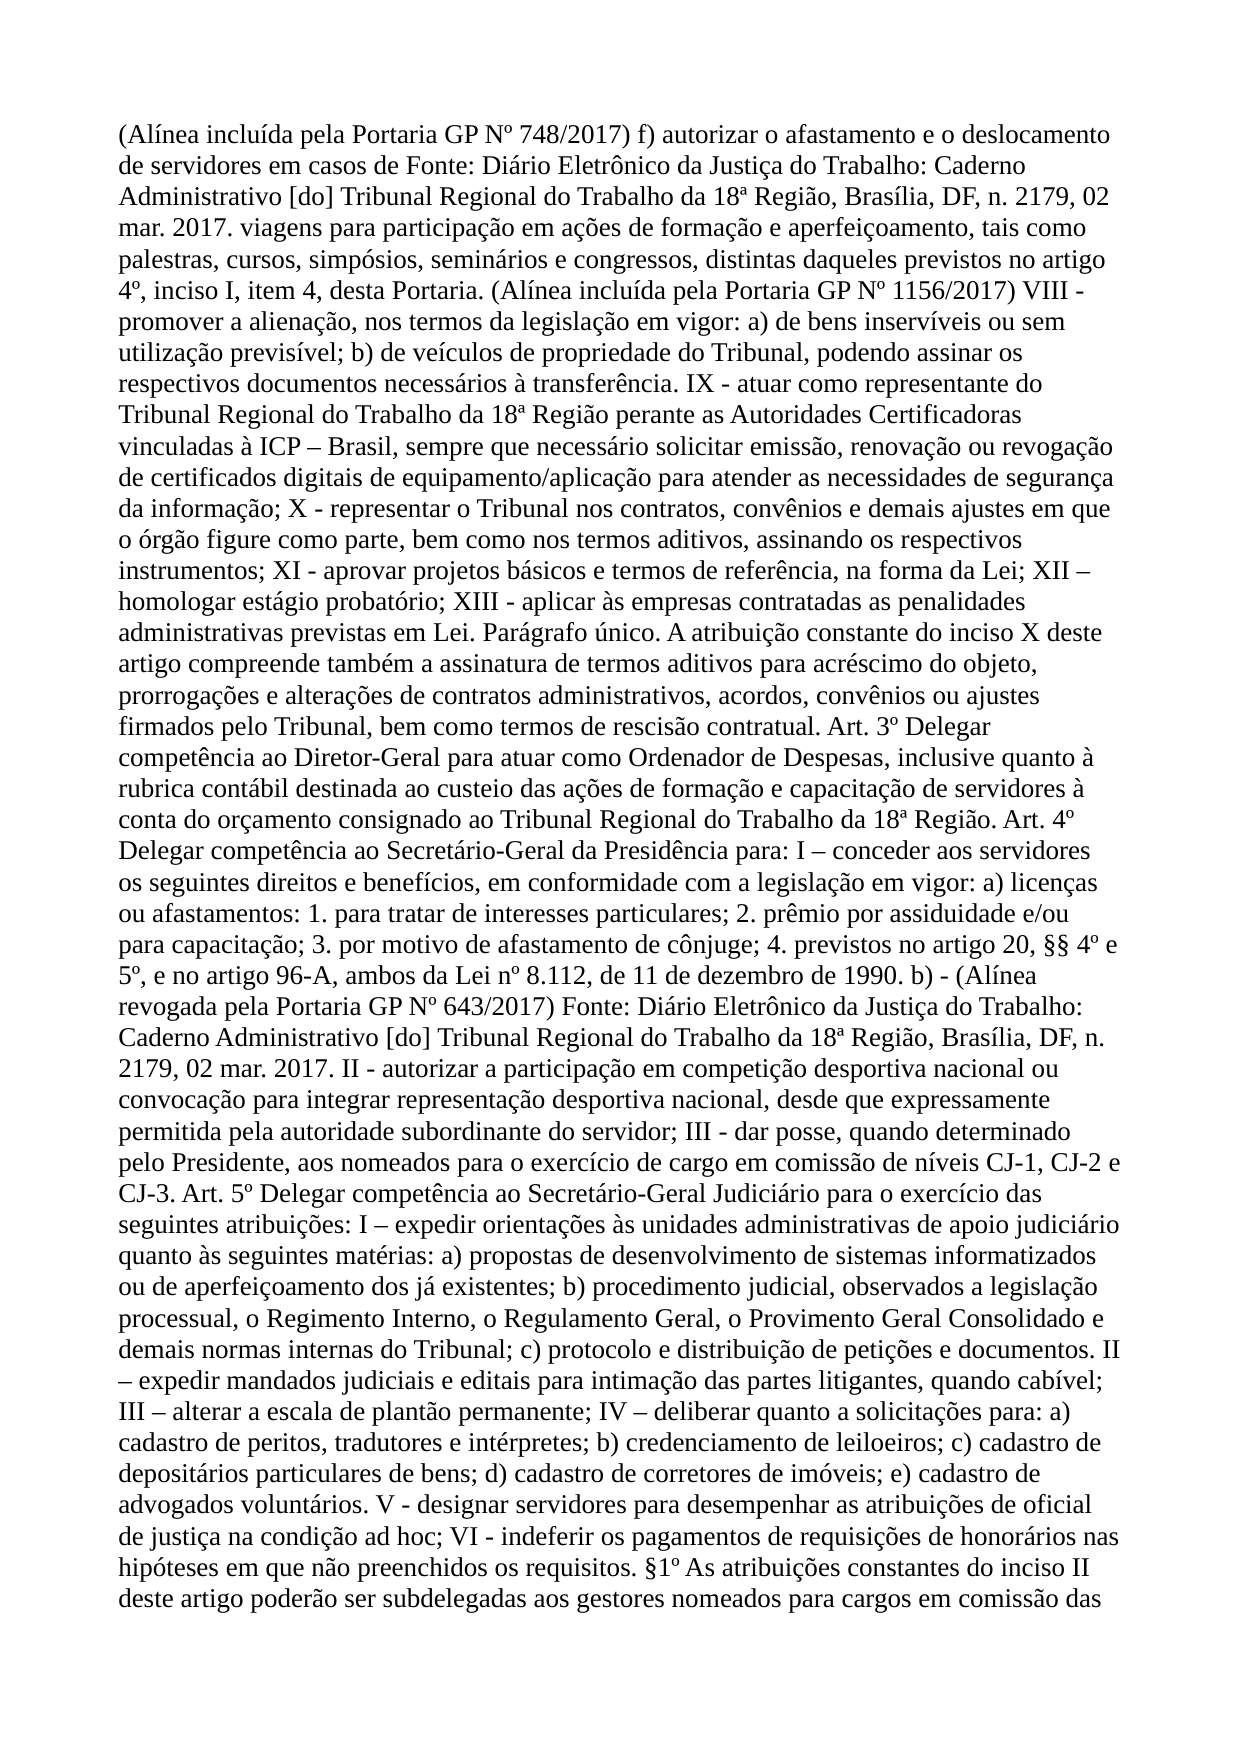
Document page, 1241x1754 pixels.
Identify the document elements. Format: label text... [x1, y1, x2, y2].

text (Alínea incluída pela Portaria GP Nº 748/2017) f) autorizar o afastamento e o deslocamento de servidores em casos de Fonte: Diário Eletrônico da Justiça do Trabalho: Caderno Administrativo [do] Tribunal Regional do Trabalho da 18ª Região, Brasília, DF, n. 2179, 02 mar. 2017. viagens para participação em ações de formação e aperfeiçoamento, tais como palestras, cursos, simpósios, seminários e congressos, distintas daqueles previstos no artigo 4º, inciso I, item 4, desta Portaria. (Alínea incluída pela Portaria GP Nº 1156/2017) VIII - promover a alienação, nos termos da legislação em vigor: a) de bens inservíveis ou sem utilização previsível; b) de veículos de propriedade do Tribunal, podendo assinar os respectivos documentos necessários à transferência. IX - atuar como representante do Tribunal Regional do Trabalho da 18ª Região perante as Autoridades Certificadoras vinculadas à ICP – Brasil, sempre que necessário solicitar emissão, renovação ou revogação de certificados digitais de equipamento/aplicação para atender as necessidades de segurança da informação; X - representar o Tribunal nos contratos, convênios e demais ajustes em que o órgão figure como parte, bem como nos termos aditivos, assinando os respectivos instrumentos; XI - aprovar projetos básicos e termos de referência, na forma da Lei; XII – homologar estágio probatório; XIII - aplicar às empresas contratadas as penalidades administrativas previstas em Lei. Parágrafo único. A atribuição constante do inciso X deste artigo compreende também a assinatura de termos aditivos para acréscimo do objeto, prorrogações e alterações de contratos administrativos, acordos, convênios ou ajustes firmados pelo Tribunal, bem como termos de rescisão contratual. Art. 3º Delegar competência ao Diretor-Geral para atuar como Ordenador de Despesas, inclusive quanto à rubrica contábil destinada ao custeio das ações de formação e capacitação de servidores à conta do orçamento consignado ao Tribunal Regional do Trabalho da 18ª Região. Art. 4º Delegar competência ao Secretário-Geral da Presidência para: I – conceder aos servidores os seguintes direitos e benefícios, em conformidade com a legislação em vigor: a) licenças ou afastamentos: 1. para tratar de interesses particulares; 2. prêmio por assiduidade e/ou para capacitação; 3. por motivo de afastamento de cônjuge; 4. previstos no artigo 20, §§ 4º e 5º, e no artigo 96-A, ambos da Lei nº 8.112, de 11 de dezembro de 1990. b) - (Alínea revogada pela Portaria GP Nº 643/2017) Fonte: Diário Eletrônico da Justiça do Trabalho: Caderno Administrativo [do] Tribunal Regional do Trabalho da 18ª Região, Brasília, DF, n. 2179, 02 mar. 2017. II - autorizar a participação em competição desportiva nacional ou convocação para integrar representação desportiva nacional, desde que expressamente permitida pela autoridade subordinante do servidor; III - dar posse, quando determinado pelo Presidente, aos nomeados para o exercício de cargo em comissão de níveis CJ-1, CJ-2 e CJ-3. Art. 5º Delegar competência ao Secretário-Geral Judiciário para o exercício das seguintes atribuições: I – expedir orientações às unidades administrativas de apoio judiciário quanto às seguintes matérias: a) propostas de desenvolvimento de sistemas informatizados ou de aperfeiçoamento dos já existentes; b) procedimento judicial, observados a legislação processual, o Regimento Interno, o Regulamento Geral, o Provimento Geral Consolidado e demais normas internas do Tribunal; c) protocolo e distribuição de petições e documentos. II – expedir mandados judiciais e editais para intimação das partes litigantes, quando cabível; III – alterar a escala de plantão permanente; IV – deliberar quanto a solicitações para: a) cadastro de peritos, tradutores e intérpretes; b) credenciamento de leiloeiros; c) cadastro de depositários particulares de bens; d) cadastro de corretores de imóveis; e) cadastro de advogados voluntários. V - designar servidores para desempenhar as atribuições de oficial de justiça na condição ad hoc; VI - indeferir os pagamentos de requisições de honorários nas hipóteses em que não preenchidos os requisitos. §1º As atribuições constantes do inciso II deste artigo poderão ser subdelegadas aos gestores nomeados para cargos em comissão das [118, 118, 1122, 1613]
